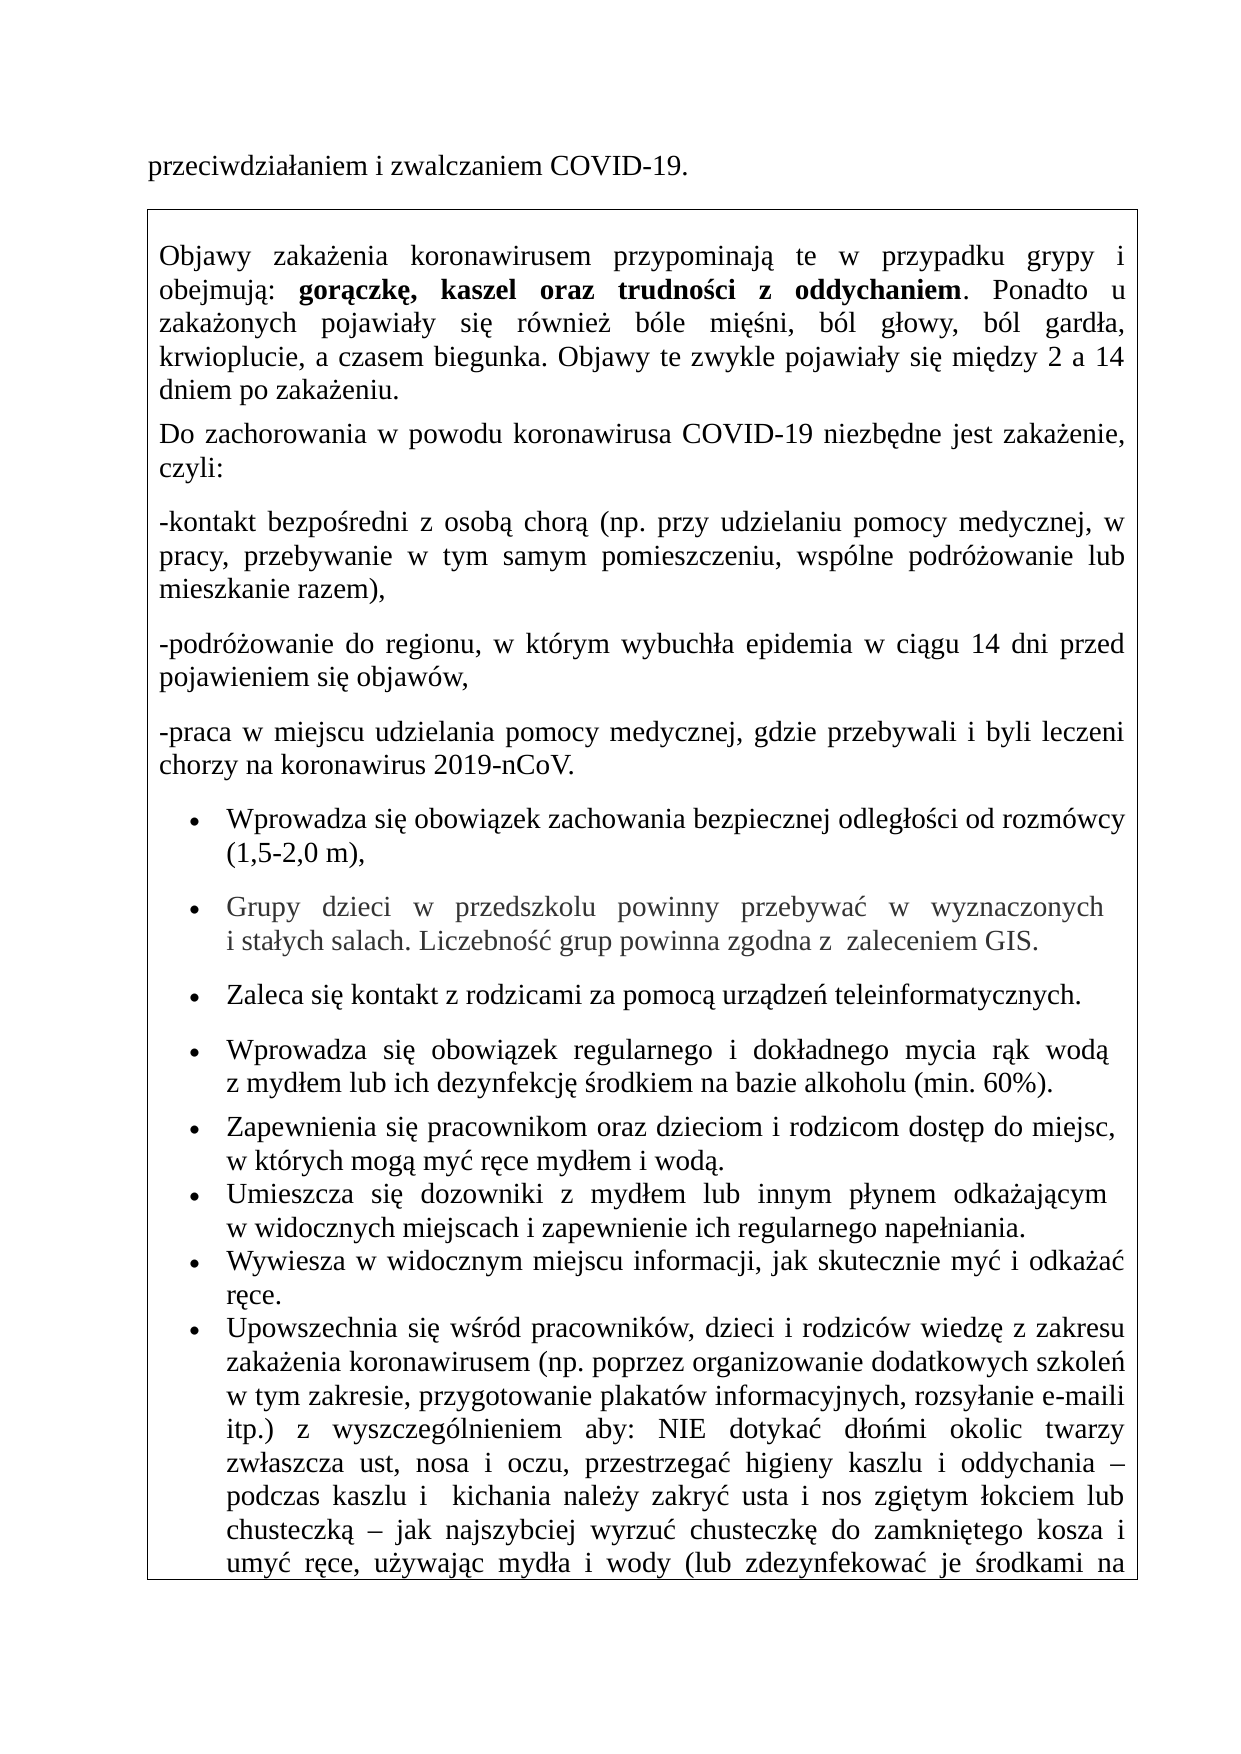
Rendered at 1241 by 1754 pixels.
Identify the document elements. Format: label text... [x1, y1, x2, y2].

table_header Objawy zakażenia koronawirusem przypominają te w przypadku grypy i obejmują: gorączkę, kaszel oraz trudności z oddychaniem. Ponadto u zakażonych pojawiały się również bóle mięśni, ból głowy, ból gardła, krwioplucie, a czasem biegunka. Objawy te zwykle pojawiały się między 2 a 14 dniem po zakażeniu. Do zachorowania w powodu koronawirusa COVID-19 niezbędne jest zakażenie, czyli: -kontakt bezpośredni z osobą chorą (np. przy udzielaniu pomocy medycznej, w pracy, przebywanie w tym samym pomieszczeniu, wspólne podróżowanie lub mieszkanie razem), -podróżowanie do regionu, w którym wybuchła epidemia w ciągu 14 dni przed pojawieniem się objawów, -praca w miejscu udzielania pomocy medycznej, gdzie przebywali i byli leczeni chorzy na koronawirus 2019-nCoV. Wprowadza się obowiązek zachowania bezpiecznej odległości od rozmówcy (1,5-2,0 m), Grupy dzieci w przedszkolu powinny przebywać w wyznaczonych i stałych salach. Liczebność grup powinna zgodna z zaleceniem GIS. Zaleca się kontakt z rodzicami za pomocą urządzeń teleinformatycznych. Wprowadza się obowiązek regularnego i dokładnego mycia rąk wodą z mydłem lub ich dezynfekcję środkiem na bazie alkoholu (min. 60%). Zapewnienia się pracownikom oraz dzieciom i rodzicom dostęp do miejsc, w których mogą myć ręce mydłem i wodą. Umieszcza się dozowniki z mydłem lub innym płynem odkażającym w widocznych miejscach i zapewnienie ich regularnego napełniania. Wywiesza w widocznym miejscu informacji, jak skutecznie myć i odkażać ręce. Upowszechnia się wśród pracowników, dzieci i rodziców wiedzę z zakresu zakażenia koronawirusem (np. poprzez organizowanie dodatkowych szkoleń w tym zakresie, przygotowanie plakatów informacyjnych, rozsyłanie e-maili itp.) z wyszczególnieniem aby: NIE dotykać dłońmi okolic twarzy zwłaszcza ust, nosa i oczu, przestrzegać higieny kaszlu i oddychania – podczas kaszlu i kichania należy zakryć usta i nos zgiętym łokciem lub chusteczką – jak najszybciej wyrzuć chusteczkę do zamkniętego kosza i umyć ręce, używając mydła i wody (lub zdezynfekować je środkami na bazie co najmniej 60% alkoholu-dotyczy osób dorosłych). Wprowadza się obowiązek zwracania uwagi pracownikom, rodzicom i dzieciom, aby nie kasłali i nie kichali w kierunku innych osób. Wprowadza się obowiązek zapewnienia, aby pomieszczenia były czyste i higieniczne: powierzchnie dotykowe takie jak: poręcze, klamki i powierzchnie płaskie, w tym blaty w salach i w pomieszczeniach spożywania posiłków, klawiatura, włączniki muszą być regularnie wycierane środkiem dezynfekującym lub przecierane wodą z detergentem, wszystkie obszary często używane, takie jak toalety, pomieszczenia wspólne, powinny być regularnie i starannie sprzątane z użyciem wody z detergentem, wycofuje się zabawki, przedmioty, których nie można dezynfekować (pluszowe zabawki, puzzle ,elementy z papieru itp.). Nauczyciele przedszkola wzmacniają działania edukacyjne przypominając dzieciom zasady higieny. Swoje działania odnotowują w dzienniku zajęć przedszkola. Nauczyciele odwołują zaplanowane wycieczki w miejsca, gdzie mogą występować duże skupiska ludzkie. Nauczyciele oraz pozostały personel zapewnieniom dzieciom odpowiednie warunki sanitarne, opiekuńcze i edukacyjne. Nauczyciele zapewniają warunki do zadbania o właściwą sprawność fizyczną dzieci, co wpływa na zmniejszenie liczby zachorowań, zmusza organizm do zwiększenia wysiłku fizycznego, immunologicznego i metabolizmu, przez co wzmacnia układ odpornościowy wychowanka. Wprowadza się obowiązek edukacji dzieci w zakresie: prawidłowego korzystania z sanitariatów (podnoszenie, opuszczanie deski klozetowej, spuszczanie wody), mycia rąk po skorzystaniu z toalety, mycia rąk przed posiłkami i po posiłkach, prawidłowego zachowania się przy stole (korzystanie z własnych sztućców), spożywanie posiłków z talerza przeznaczonego dla danego dziecka, picie napojów tylko z kubka przewidzianego dla danego dziecka itp.), zakazu wkładania zabawek do buzi, przestrzegania przed całowaniem się dzieci i zabawek, ochrony przed wkładaniem rąk do buzi, obgryzania paznokci, prawidłowego zachowania się podczas kichania i kaszlu, wycierania nosa w jednorazową chusteczkę. Zobowiązuje się pracowników do ścisłej współpracy z rodzicami/opiekunami prawnymi w zakresie higieny dzieci oraz zdrowia. Zobowiązuje się pracowników kuchni lub dostawców pożywienia dla dzieci do utrzymania wysokiej higieny, mycia i dezynfekcji stanowisk pracy, opakowań produktów, sprzętu kuchennego, naczyń stołowych oraz sztućców. Personel pomocniczy zobowiązuję się do bieżącej wymiany i uzupełniania mydła i papieru toaletowego w każdej toalecie, tak aby zapewnić ciągły dostęp do podstawowych środków higieny. W salach konsumpcyjnych, gdzie spożywane są posiłki, należy stosować środki dezynfekcyjne do rąk. W miejscach ogólnodostępnym umieszcza się środki dezynfekcyjne. Toalety dla dzieci i pracowników wyposaża się w jednorazowe ręczniki i dozowniki z mydłem. Do placówki przyjmowane są TYLKO DZIECI ZDROWE. Jeżeli dziecko lub rodzic/opiekun, domownik ma: gorączkę, kaszel, trudności w oddychaniu po powrocie z krajów lub rejonów Polski, gdzie szerzy się koronawirus, lub jeżeli poddany jest kwarantannie – NIE należy przyprowadzać dziecka do przedszkola/żłobka. Rodzice/opiekunowie podpisują Oświadczenie w którym zawierają między innymi informację epidemiologiczną . W przypadku stwierdzenia u dziecka alergii (np. przewlekły katar lub kaszel) rodzice są zobowiązani do przedłożenia zaświadczenia lekarskiego stwierdzającego dobry stan zdrowia. Rodzice mają obowiązek zgłaszania nauczycielowi lub dyrekcji wszelkich poważnych dolegliwości i chorób zakaźnych lub pasożytniczych dziecka. Nauczyciel ma obowiązek poinformować pozostałych rodziców o zaistniałej sytuacji i zwrócenia uwagi na niepokojące objawy u dzieci. W celu zapewnienia bezpiecznych i higienicznych warunków pobytu dzieci przedszkolu nauczycielka/pracownik może nie przyjąć dziecka, u którego widać wyraźne objawy infekcji. Zapewnienia się dopływ świeżego powietrza do sal dydaktycznych. Należy wietrzyć salę dydaktyczną raz na godzinę. Dzieci, pod nadzorem nauczycieli, mogą korzystać z istniejących na terenie placówki placów zabaw i boisk. Jeśli nie można zapewnić codziennej dezynfekcji sprzętu na szkolnym placu zabaw lub boisku. należy go oznaczyć taśmą i odpowiednio zabezpieczyć przed używaniem. Dyrektor zapewnia sprzęt i środki oraz monitoruje prace porządkowe, ze szczególnym uwzględnieniem utrzymywania czystości ciągów komunikacyjnych, dezynfekowania powierzchni dotykowych: poręczy, klamek, włączników światła, uchwytów, poręczy krzeseł i powierzchni płaskich, w tym blatów w salach i w pomieszczeniach do spożywania posiłków. Dyrektor ma także wyłączyć źródełko lub fontannę wody pitnej, dystrybutor wody. Dyrektor placówki wywiesza w widocznym miejscu w przedszkolu instrukcję dotyczącą mycia rąk oraz inne zasady dotyczące higieny osobistej. Dyrektor placówki nie zgłasza wystąpienia choroby zakaźnej, jednakże prowadzi działania mające na celu zapobieganie rozprzestrzenianiu się chorób. Zgłoszenia dokonuje lekarz rodzinny, który podejrzewa lub rozpoznaje zakażenie, chorobę zakaźną lub zgon z powodu zakażenia lub choroby zakaźnej. Dyrektor placówki ściśle współpracuje z Powiatowym Inspektorem Sanitarnym oraz sprawdza na bieżąco komunikaty publikowane na stronach Głównego Inspektoratu Sanitarnego i Ministerstwa Zdrowia lub Ministerstwa Rodziny, Pracy i Polityki Społecznej. Dyrektor placówki na tablicy ogłoszeń informuje rodziców, że w przypadku nieprzewidzianego zamknięcia przedszkola należy mu się zasiłek opiekuńczy. Dyrektor nie angażuje się w zajęcia opiekuńcze nauczycieli i innych pracowników powyżej 60. roku życia, oraz pracowników o obniżonej odporności a także w miarę możliwości unika się rotacji nauczycieli podczas sprawowania opieki nad dziećmi. Dyrektor wyznacza pomieszczenie (wyposażone m.in. w środki ochrony osobistej i płyn dezynfekujący), w którym będzie można odizolować osobę tzw. Izolatorium w przypadku stwierdzenia objawów chorobowych. Umieszcza w łatwo dostępnym miejscu numery telefonów do: organu prowadzącego, kuratora oświaty, stacji sanitarno-epidemiologicznej, służb medycznych oraz numery telefonów rodziców. Dyrektor organizuje bezpieczne spożywanie posiłków, poprzez spożywanie posiłków w stałych grupach, czyszczenie blatów, stołów i poręczy krzeseł po każdej grupie. Wielorazowe naczynia i sztućce należy myć w zmywarce z dodatkiem detergentów temperaturze min. 60oC lub je wyparza. Rodzice, aby zapewnić dziecku odpowiednią opiekę podczas pobytu w placówce, maja obowiązek przekazać dyrektorowi istotne informacje o stanie jego zdrowia. Maja obowiązek zaopatrzyć swoje dziecko, jeśli ukończyło 4. rok życia, w indywidualną osłonę nosa i ust ,w czasie przyjścia i powrotu z placówki. Jeżeli posiłki przygotowywane są bezpośrednio w placówce obok warunków wymaganych przepisami prawa odnoszących się do funkcjonowania żywienia zbiorowego, dodatkowo wprowadza się zasady szczególnej ostrożności, np. korzystanie z płynów dezynfekujących do czyszczenia powierzchni i sprzętów. Rodzice/opiekunowie prawni dziecka, po przebytej przez niego chorobie zakaźnej, zobowiązani są do dostarczenia zaświadczenia od lekarza rodzinnego, że dziecko jest po zakończeniu leczenia, nie jest chore i nie jest możliwym źródłem zarażenia dla innych wychowanków placówki i personelu. W przypadku powzięcia, że u pracownika lub dziecka potwierdzono zakażenie COVID-19, wprowadza się działania zmierzające do: przeprowadzenia dokładnej dezynfekcji stanowiska/stanowisk pracy, na których osoba zakażona świadczyła pracę (wszystkie przedmioty, w szczególności narzędzia i maszyny, z którymi miała kontakt osoba zakażona, powinny podlegać szczegółowej dezynfekcji za pomocą specjalistycznych preparatów na bazie co najmniej 60% alkoholu), zwolnienia z obowiązku świadczenia pracy (o ile nie zostały poddane kwarantannie decyzją Powiatowego Inspektora Sanitarnego) wszystkich osób, które miały bezpośredni kontakt z danym pracownikiem w okresie 14 dni poprzedzających stwierdzenie zakażenia (chodzi tu o osoby, które miały bliski kontakt z danym pracownikiem, polegający na kontakcie bezpośrednim - np. podaniu ręki, narażeniu na kaszel osoby chorej – przebywaniu w bezpośredniej bliskości – twarzą w twarz – osoby chorej, w odstępie mniejszym niż 2 metry przez ponad 15 minut, przebywanie w tym samym pomieszczeniu co osoba zakażona w odstępie mniejszym niż 2 m przez co najmniej 15 minut, wprowadza się stosowanie, w miarę możliwości, indywidualnych narzędzi pracy (m.in. długopisów wykorzystywanych np. do podpisywania się na liście obecności), W przypadku, gdy dziecko lub pracownik przedszkola został skierowany do szpitala z podejrzeniem choroby zakaźnej, która aktualnie wskazywana jest jako niosąca ryzyko epidemii, dyrektor tej placówki w porozumieniu z właściwym państwowym inspektorem sanitarnym oraz organem prowadzącym, może podjąć decyzję o zamknięciu instytucji na jeden dzień w celu przeprowadzenia dekontaminacji pomieszczeń i przedmiotów. [148, 210, 1137, 1579]
text przeciwdziałaniem i zwalczaniem COVID-19. [148, 148, 1093, 181]
